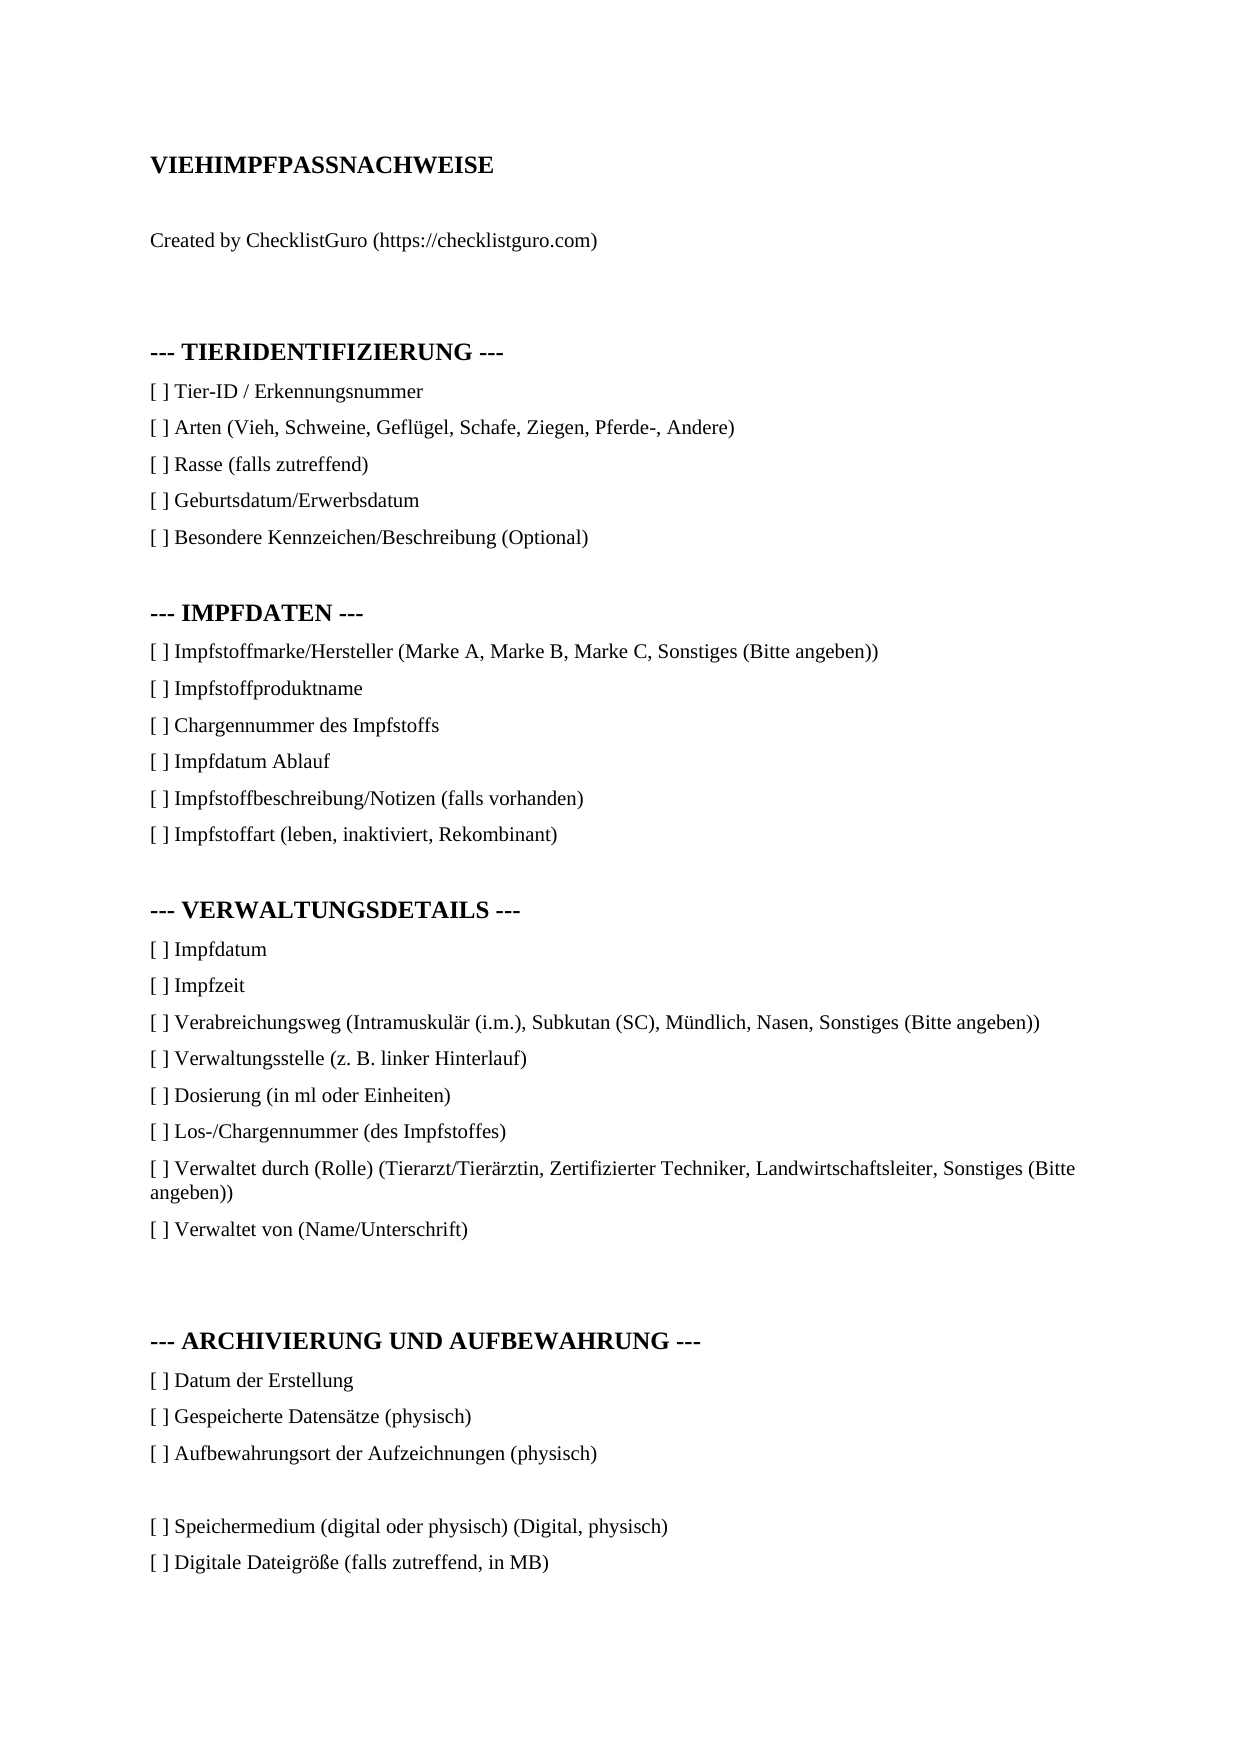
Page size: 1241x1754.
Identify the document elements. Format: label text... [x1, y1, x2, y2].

text --- IMPFDATEN --- [150, 598, 1090, 627]
text [ ] Arten (Vieh, Schweine, Geflügel, Schafe, Ziegen, Pferde-, Andere) [150, 415, 1090, 439]
text [ ] Gespeicherte Datensätze (physisch) [150, 1404, 1090, 1428]
text --- TIERIDENTIFIZIERUNG --- [150, 337, 1090, 366]
text [ ] Impfstoffproduktname [150, 676, 1090, 700]
text [ ] Verwaltet von (Name/Unterschrift) [150, 1217, 1090, 1241]
text [ ] Chargennummer des Impfstoffs [150, 712, 1090, 737]
text [ ] Tier-ID / Erkennungsnummer [150, 379, 1090, 403]
text [ ] Aufbewahrungsort der Aufzeichnungen (physisch) [150, 1441, 1090, 1465]
text --- ARCHIVIERUNG UND AUFBEWAHRUNG --- [150, 1326, 1090, 1355]
text [ ] Impfstoffbeschreibung/Notizen (falls vorhanden) [150, 786, 1090, 810]
text [ ] Impfzeit [150, 973, 1090, 997]
text [ ] Verwaltet durch (Rolle) (Tierarzt/Tierärztin, Zertifizierter Techniker, Landwirtschaftsleiter, Sonstiges (Bitte angeben)) [150, 1156, 1090, 1204]
text VIEHIMPFPASSNACHWEISE [150, 150, 1090, 179]
text --- VERWALTUNGSDETAILS --- [150, 895, 1090, 924]
text [ ] Verwaltungsstelle (z. B. linker Hinterlauf) [150, 1046, 1090, 1070]
text [ ] Rasse (falls zutreffend) [150, 452, 1090, 476]
text [ ] Impfstoffmarke/Hersteller (Marke A, Marke B, Marke C, Sonstiges (Bitte angeben)) [150, 639, 1090, 663]
text [ ] Besondere Kennzeichen/Beschreibung (Optional) [150, 525, 1090, 549]
text [ ] Impfdatum Ablauf [150, 749, 1090, 773]
text [ ] Datum der Erstellung [150, 1367, 1090, 1392]
text [ ] Verabreichungsweg (Intramuskulär (i.m.), Subkutan (SC), Mündlich, Nasen, Sonstiges (Bitte angeben)) [150, 1010, 1090, 1034]
text [ ] Speichermedium (digital oder physisch) (Digital, physisch) [150, 1514, 1090, 1538]
text [ ] Digitale Dateigröße (falls zutreffend, in MB) [150, 1550, 1090, 1574]
text [ ] Impfstoffart (leben, inaktiviert, Rekombinant) [150, 822, 1090, 846]
text [ ] Dosierung (in ml oder Einheiten) [150, 1083, 1090, 1107]
text [ ] Los-/Chargennummer (des Impfstoffes) [150, 1119, 1090, 1143]
text [ ] Impfdatum [150, 937, 1090, 961]
text Created by ChecklistGuro (https://checklistguro.com) [150, 228, 1090, 252]
text [ ] Geburtsdatum/Erwerbsdatum [150, 488, 1090, 512]
